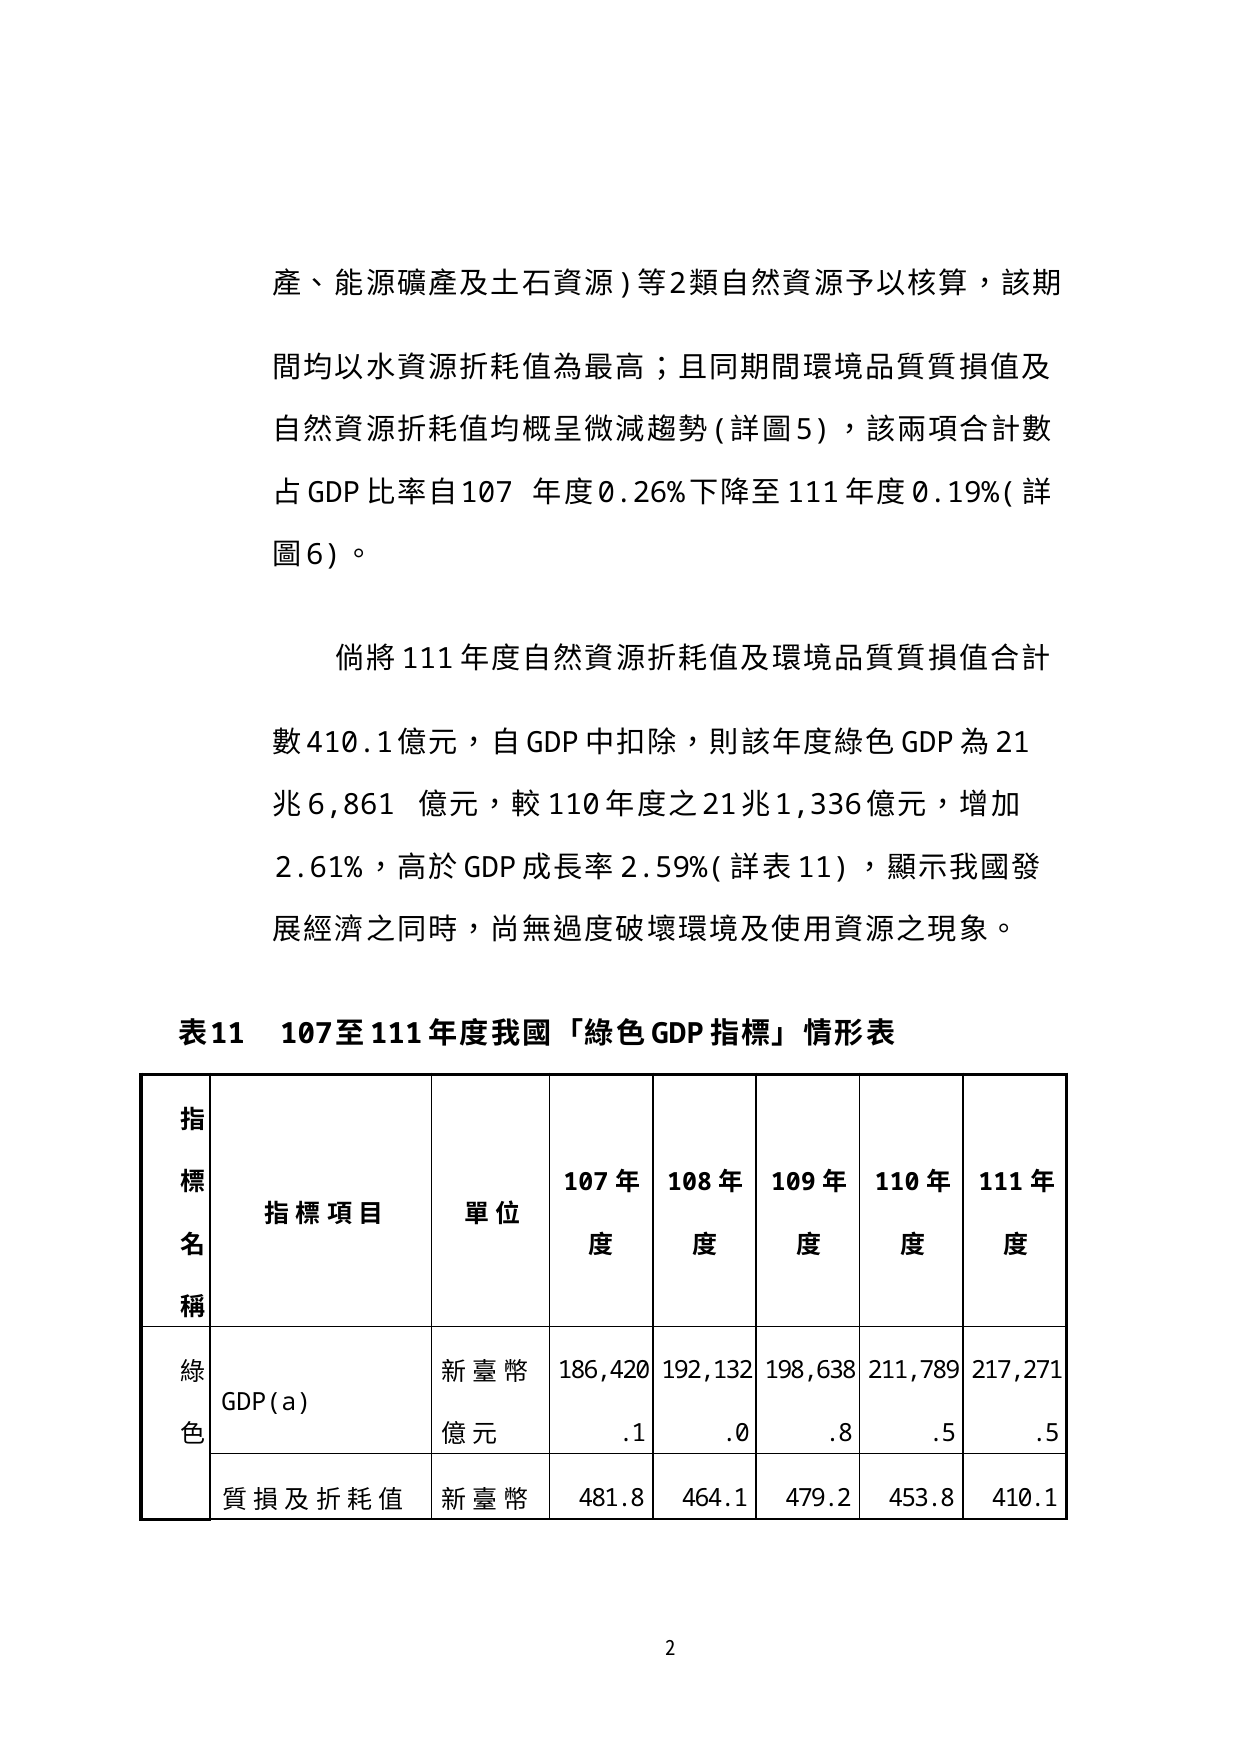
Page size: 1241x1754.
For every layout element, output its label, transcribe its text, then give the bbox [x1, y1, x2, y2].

table_header 109年度 [757, 1076, 859, 1326]
table_header 單位 [432, 1076, 549, 1326]
table_cell 198,638.8 [757, 1327, 859, 1452]
table_cell 211,789.5 [860, 1327, 962, 1452]
table_header 110年度 [860, 1076, 962, 1326]
table_cell 464.1 [654, 1454, 755, 1518]
table_cell 綠色 GDP 指標 [143, 1327, 209, 1518]
table_cell 410.1 [964, 1454, 1065, 1518]
table_cell 453.8 [860, 1454, 962, 1518]
table_header 108年度 [654, 1076, 755, 1326]
text 有關「自然資源折耗值」及「環境品質質損值」，行政院主計總處係擇取自然資源使用量超出其成長量，或不可再生資源使用量，以及環境排放物應削減量等予以編算。其中環境品質質損值係就空氣、水及固體廢棄物等3 類污染物予以核算，107至111年度以水污染質損值最高、空氣污染質損值次之，固體廢棄物質損最低；另自然資源折耗值係就水資源(地下水)及礦產與土石資源(非金屬礦產、能源礦產及土石資源)等2類自然資源予以核算，該期間均以水資源折耗值為最高；且同期間環境品質質損值及自然資源折耗值均概呈微減趨勢(詳圖5)，該兩項合計數占GDP比率自107 年度0.26%下降至111年度0.19%(詳圖6)。 [266, 198, 1063, 573]
table_header 指標項目 [211, 1076, 431, 1326]
table_cell 新臺幣 [432, 1454, 549, 1518]
table_cell GDP(a) [211, 1327, 431, 1452]
table_cell 479.2 [757, 1454, 859, 1518]
text 倘將111年度自然資源折耗值及環境品質質損值合計數410.1億元，自GDP中扣除，則該年度綠色GDP為21 兆6,861 億元，較110年度之21兆1,336億元，增加2.61%，高於GDP成長率2.59%(詳表11)，顯示我國發展經濟之同時，尚無過度破壞環境及使用資源之現象。 [266, 573, 1063, 948]
table_header 111年度 [964, 1076, 1065, 1326]
table_cell 質損及折耗值 [211, 1454, 431, 1518]
table_header 指標名稱 [143, 1076, 209, 1326]
table_header 107年度 [550, 1076, 652, 1326]
table_cell 新臺幣億元 [432, 1327, 549, 1452]
text 表11 107至111年度我國「綠色GDP指標」情形表 [133, 948, 1063, 1073]
table_cell 481.8 [550, 1454, 652, 1518]
table_cell 186,420.1 [550, 1327, 652, 1452]
table_cell 192,132.0 [654, 1327, 755, 1452]
table_cell 217,271.5 [964, 1327, 1065, 1452]
